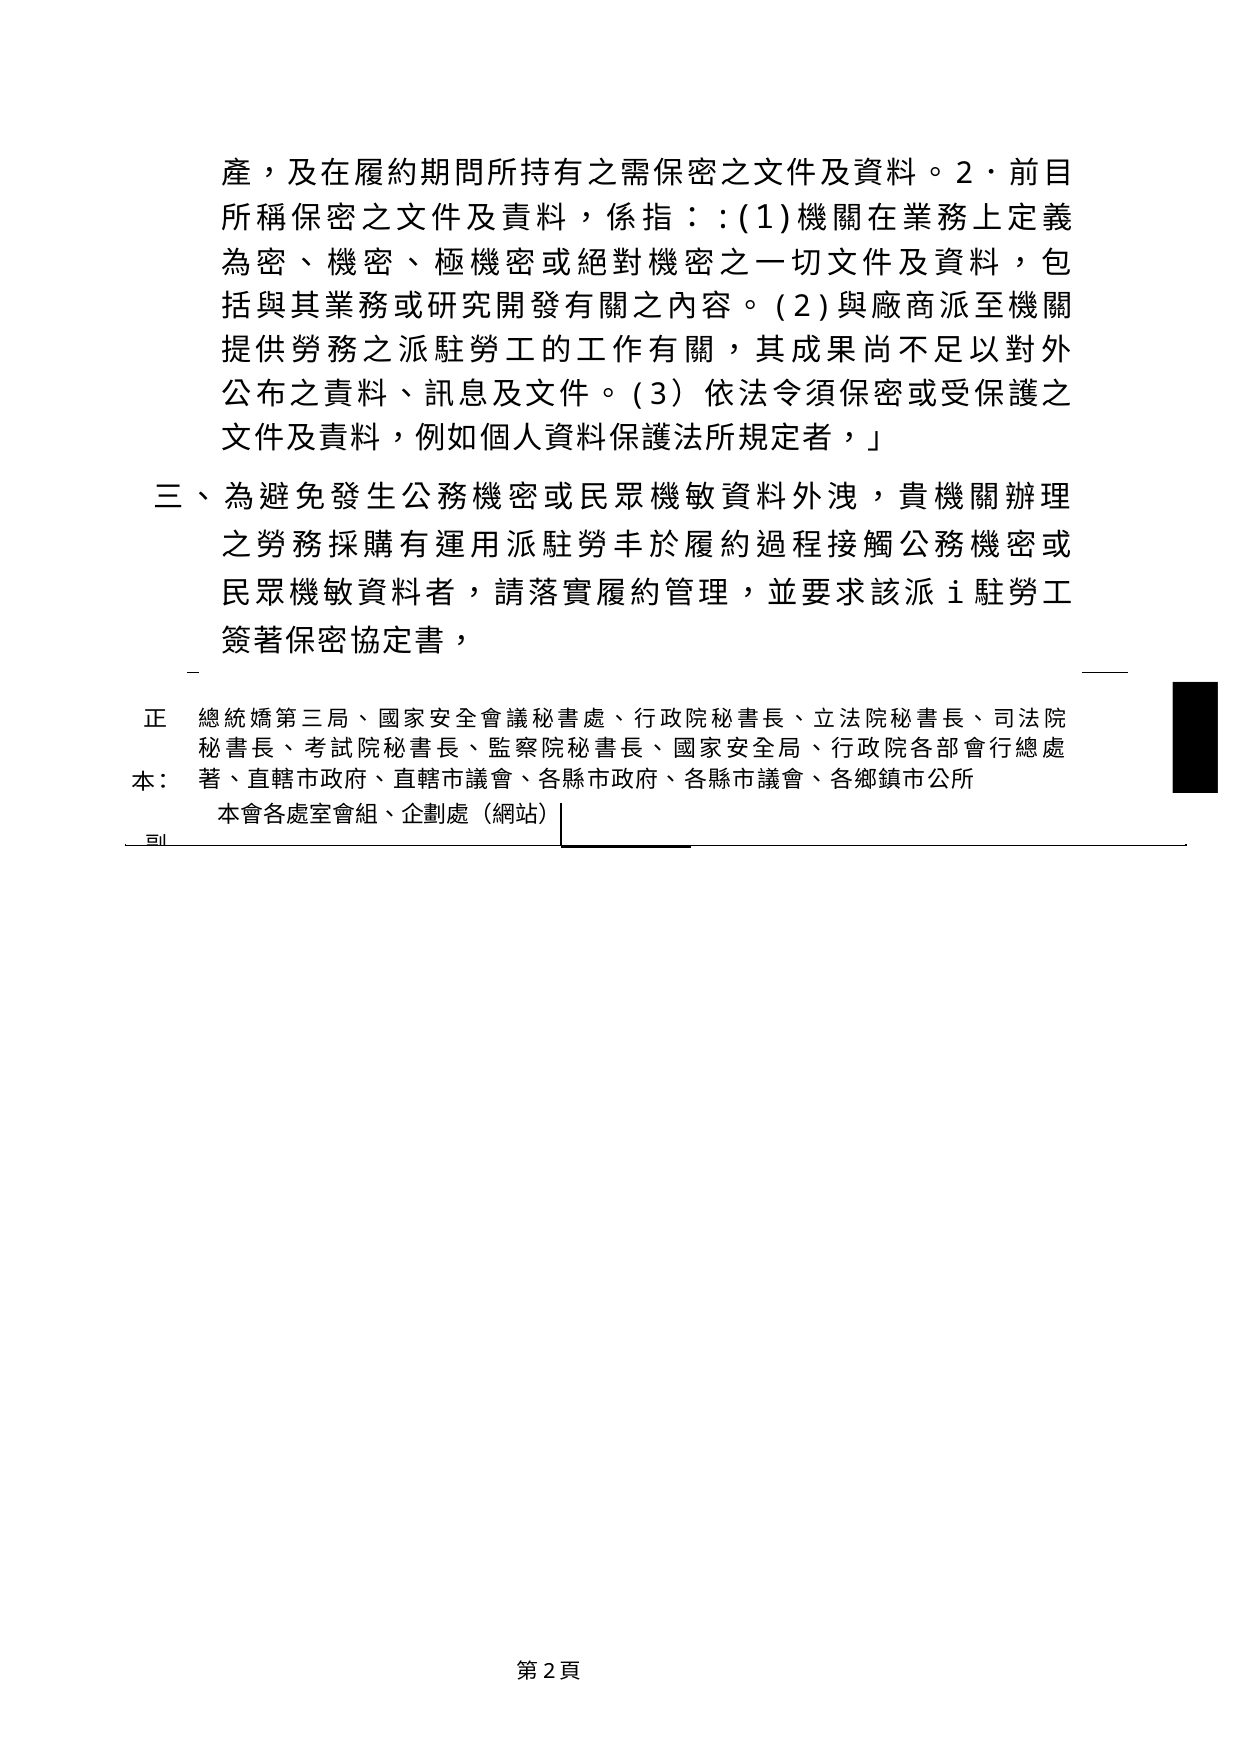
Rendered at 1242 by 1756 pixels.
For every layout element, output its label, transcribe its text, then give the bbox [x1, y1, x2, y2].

text 正本： 副本： [124, 676, 187, 844]
text I [1128, 672, 1187, 824]
text 三、為避免發生公務機密或民眾機敏資料外洩，貴機關辦理之勞務採購有運用派駐勞丰於履約過程接觸公務機密或民眾機敏資料者，請落實履約管理，並要求該派i駐勞工簽著保密協定書， [124, 672, 1187, 845]
text 產，及在履約期問所持有之需保密之文件及資料。2．前目所稱保密之文件及責料，係指：:(1)機關在業務上定義為密、機密、極機密或絕對機密之一切文件及資料，包括與其業務或研究開發有關之內容。(2)與廠商派至機關提供勞務之派駐勞工的工作有關，其成果尚不足以對外公布之責料、訊息及文件。(3）依法令須保密或受保護之文件及責料，例如個人資料保護法所規定者，」 [221, 149, 1073, 457]
text 第2頁 [138, 1658, 581, 1683]
text 三、為避免發生公務機密或民眾機敏資料外洩，貴機關辦理之勞務採購有運用派駐勞丰於履約過程接觸公務機密或民眾機敏資料者，請落實履約管理，並要求該派i駐勞工簽著保密協定書， [153, 472, 1073, 660]
text 本會各處室會組、企劃處（網站） [199, 798, 561, 829]
text 總統嬌第三局、國家安全會議秘書處、行政院秘書長、立法院秘書長、司法院秘書長、考試院秘書長、監察院秘書長、國家安全局、行政院各部會行總處著、直轄市政府、直轄市議會、各縣市政府、各縣市議會、各鄉鎮市公所 [199, 703, 1067, 794]
